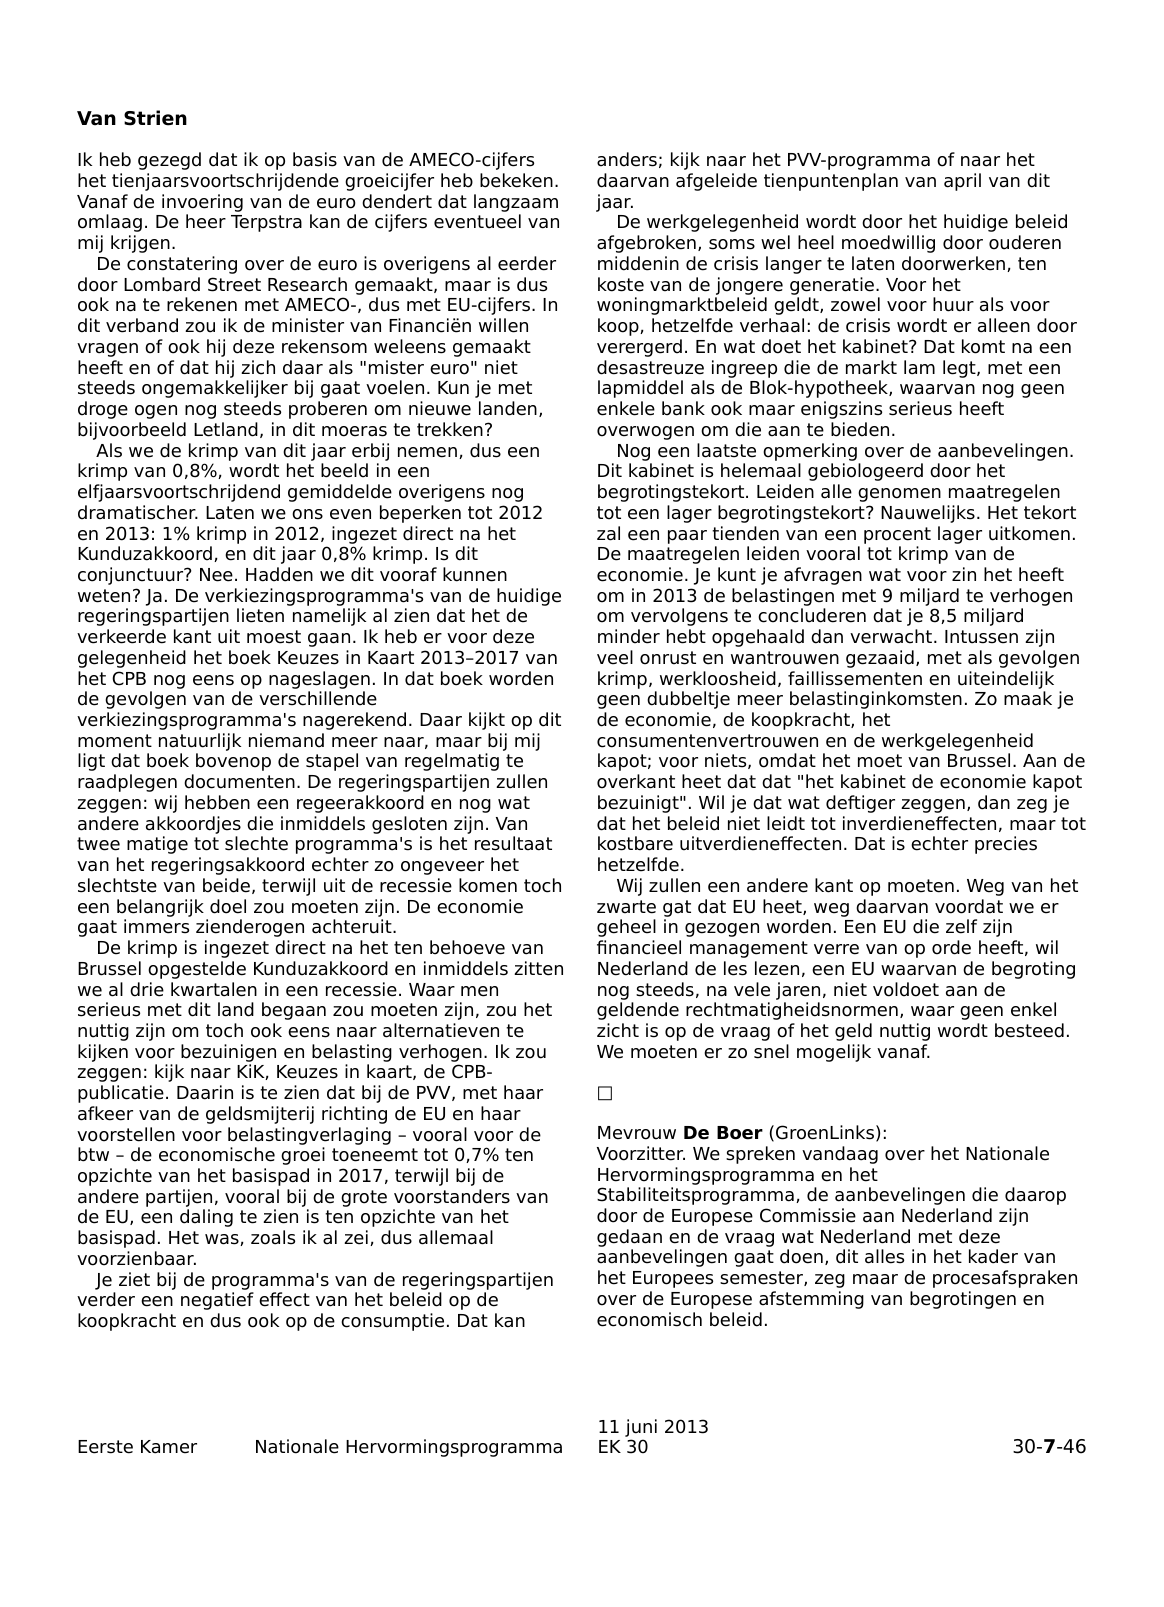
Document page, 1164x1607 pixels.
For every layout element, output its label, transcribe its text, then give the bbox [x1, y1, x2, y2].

text Wij zullen een andere kant op moeten. Weg van het zwarte gat dat EU heet, weg daarvan voordat we er geheel in gezogen worden. Een EU die zelf zijn financieel management verre van op orde heeft, wil Nederland de les lezen, een EU waarvan de begroting nog steeds, na vele jaren, niet voldoet aan de geldende rechtmatigheidsnormen, waar geen enkel zicht is op de vraag of het geld nuttig wordt besteed. We moeten er zo snel mogelijk vanaf. [596, 876, 1087, 1062]
text Je ziet bij de programma's van de regeringspartijen verder een negatief effect van het beleid op de koopkracht en dus ook op de consumptie. Dat kan [77, 1269, 567, 1332]
text anders; kijk naar het PVV-programma of naar het daarvan afgeleide tienpuntenplan van april van dit jaar. [596, 150, 1087, 212]
text De constatering over de euro is overigens al eerder door Lombard Street Research gemaakt, maar is dus ook na te rekenen met AMECO-, dus met EU-cijfers. In dit verband zou ik de minister van Financiën willen vragen of ook hij deze rekensom weleens gemaakt heeft en of dat hij zich daar als "mister euro" niet steeds ongemakkelijker bij gaat voelen. Kun je met droge ogen nog steeds proberen om nieuwe landen, bijvoorbeeld Letland, in dit moeras te trekken? [77, 254, 567, 440]
text Als we de krimp van dit jaar erbij nemen, dus een krimp van 0,8%, wordt het beeld in een elfjaarsvoortschrijdend gemiddelde overigens nog dramatischer. Laten we ons even beperken tot 2012 en 2013: 1% krimp in 2012, ingezet direct na het Kunduzakkoord, en dit jaar 0,8% krimp. Is dit conjunctuur? Nee. Hadden we dit vooraf kunnen weten? Ja. De verkiezingsprogramma's van de huidige regeringspartijen lieten namelijk al zien dat het de verkeerde kant uit moest gaan. Ik heb er voor deze gelegenheid het boek Keuzes in Kaart 2013–2017 van het CPB nog eens op nageslagen. In dat boek worden de gevolgen van de verschillende verkiezingsprogramma's nagerekend. Daar kijkt op dit moment natuurlijk niemand meer naar, maar bij mij ligt dat boek bovenop de stapel van regelmatig te raadplegen documenten. De regeringspartijen zullen zeggen: wij hebben een regeerakkoord en nog wat andere akkoordjes die inmiddels gesloten zijn. Van twee matige tot slechte programma's is het resultaat van het regeringsakkoord echter zo ongeveer het slechtste van beide, terwijl uit de recessie komen toch een belangrijk doel zou moeten zijn. De economie gaat immers zienderogen achteruit. [77, 440, 567, 938]
text Mevrouw De Boer (GroenLinks): [596, 1123, 1087, 1144]
text De krimp is ingezet direct na het ten behoeve van Brussel opgestelde Kunduzakkoord en inmiddels zitten we al drie kwartalen in een recessie. Waar men serieus met dit land begaan zou moeten zijn, zou het nuttig zijn om toch ook eens naar alternatieven te kijken voor bezuinigen en belasting verhogen. Ik zou zeggen: kijk naar KiK, Keuzes in kaart, de CPB-publicatie. Daarin is te zien dat bij de PVV, met haar afkeer van de geldsmijterij richting de EU en haar voorstellen voor belastingverlaging – vooral voor de btw – de economische groei toeneemt tot 0,7% ten opzichte van het basispad in 2017, terwijl bij de andere partijen, vooral bij de grote voorstanders van de EU, een daling te zien is ten opzichte van het basispad. Het was, zoals ik al zei, dus allemaal voorzienbaar. [77, 938, 567, 1269]
text Voorzitter. We spreken vandaag over het Nationale Hervormingsprogramma en het Stabiliteitsprogramma, de aanbevelingen die daarop door de Europese Commissie aan Nederland zijn gedaan en de vraag wat Nederland met deze aanbevelingen gaat doen, dit alles in het kader van het Europees semester, zeg maar de procesafspraken over de Europese afstemming van begrotingen en economisch beleid. [596, 1144, 1087, 1330]
text Ik heb gezegd dat ik op basis van de AMECO-cijfers het tienjaarsvoortschrijdende groeicijfer heb bekeken. Vanaf de invoering van de euro dendert dat langzaam omlaag. De heer Terpstra kan de cijfers eventueel van mij krijgen. [77, 150, 567, 254]
text De werkgelegenheid wordt door het huidige beleid afgebroken, soms wel heel moedwillig door ouderen middenin de crisis langer te laten doorwerken, ten koste van de jongere generatie. Voor het woningmarktbeleid geldt, zowel voor huur als voor koop, hetzelfde verhaal: de crisis wordt er alleen door verergerd. En wat doet het kabinet? Dat komt na een desastreuze ingreep die de markt lam legt, met een lapmiddel als de Blok-hypotheek, waarvan nog geen enkele bank ook maar enigszins serieus heeft overwogen om die aan te bieden. [596, 212, 1087, 440]
text Nog een laatste opmerking over de aanbevelingen. Dit kabinet is helemaal gebiologeerd door het begrotingstekort. Leiden alle genomen maatregelen tot een lager begrotingstekort? Nauwelijks. Het tekort zal een paar tienden van een procent lager uitkomen. De maatregelen leiden vooral tot krimp van de economie. Je kunt je afvragen wat voor zin het heeft om in 2013 de belastingen met 9 miljard te verhogen om vervolgens te concluderen dat je 8,5 miljard minder hebt opgehaald dan verwacht. Intussen zijn veel onrust en wantrouwen gezaaid, met als gevolgen krimp, werkloosheid, faillissementen en uiteindelijk geen dubbeltje meer belastinginkomsten. Zo maak je de economie, de koopkracht, het consumentenvertrouwen en de werkgelegenheid kapot; voor niets, omdat het moet van Brussel. Aan de overkant heet dat dat "het kabinet de economie kapot bezuinigt". Wil je dat wat deftiger zeggen, dan zeg je dat het beleid niet leidt tot inverdieneffecten, maar tot kostbare uitverdieneffecten. Dat is echter precies hetzelfde. [596, 440, 1087, 876]
text □ [596, 1082, 1087, 1103]
